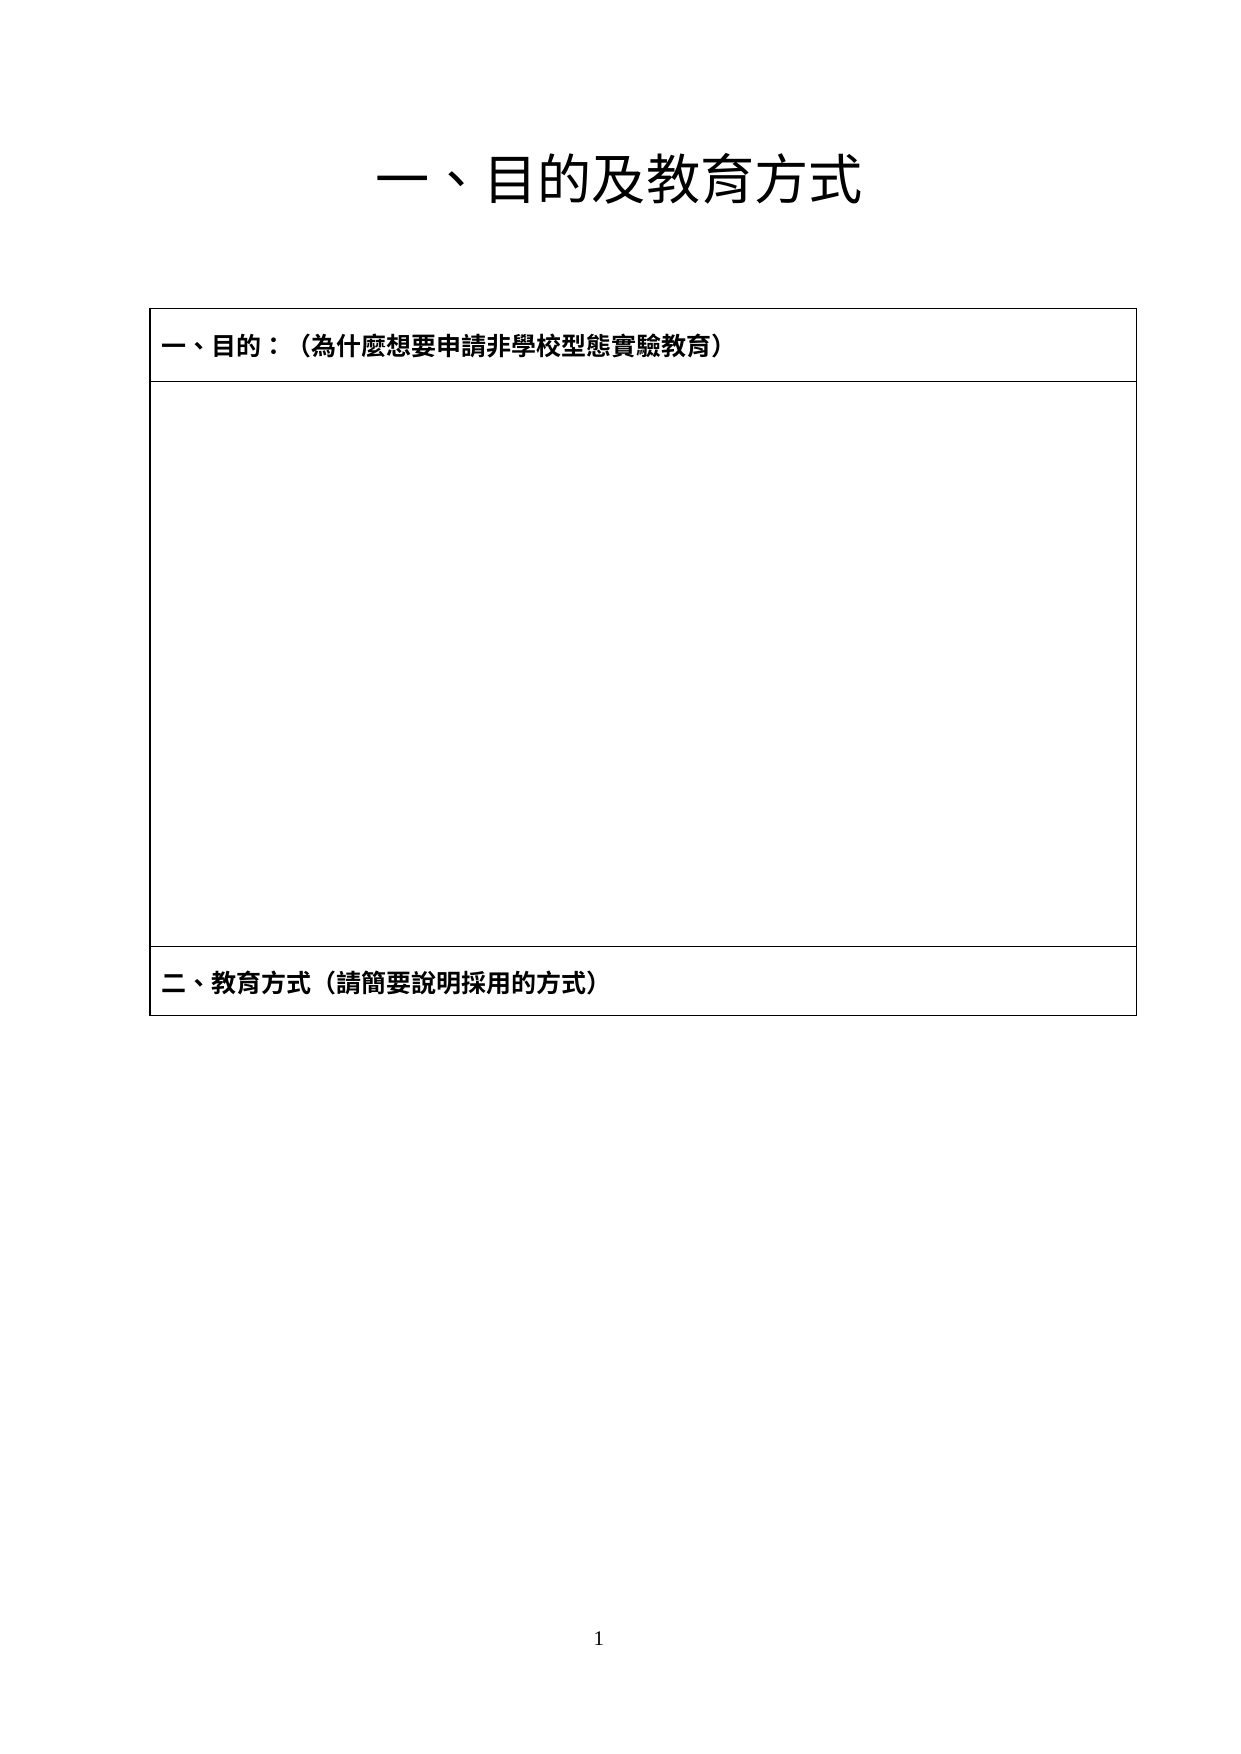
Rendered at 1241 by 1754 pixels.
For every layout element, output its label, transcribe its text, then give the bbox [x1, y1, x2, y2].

text 一、目的及教育方式 [112, 120, 1125, 232]
table_cell 二、教育方式（請簡要說明採用的方式） [151, 947, 1136, 1015]
table_cell [151, 382, 1136, 946]
table_header 一、目的：（為什麼想要申請非學校型態實驗教育） [151, 309, 1136, 381]
